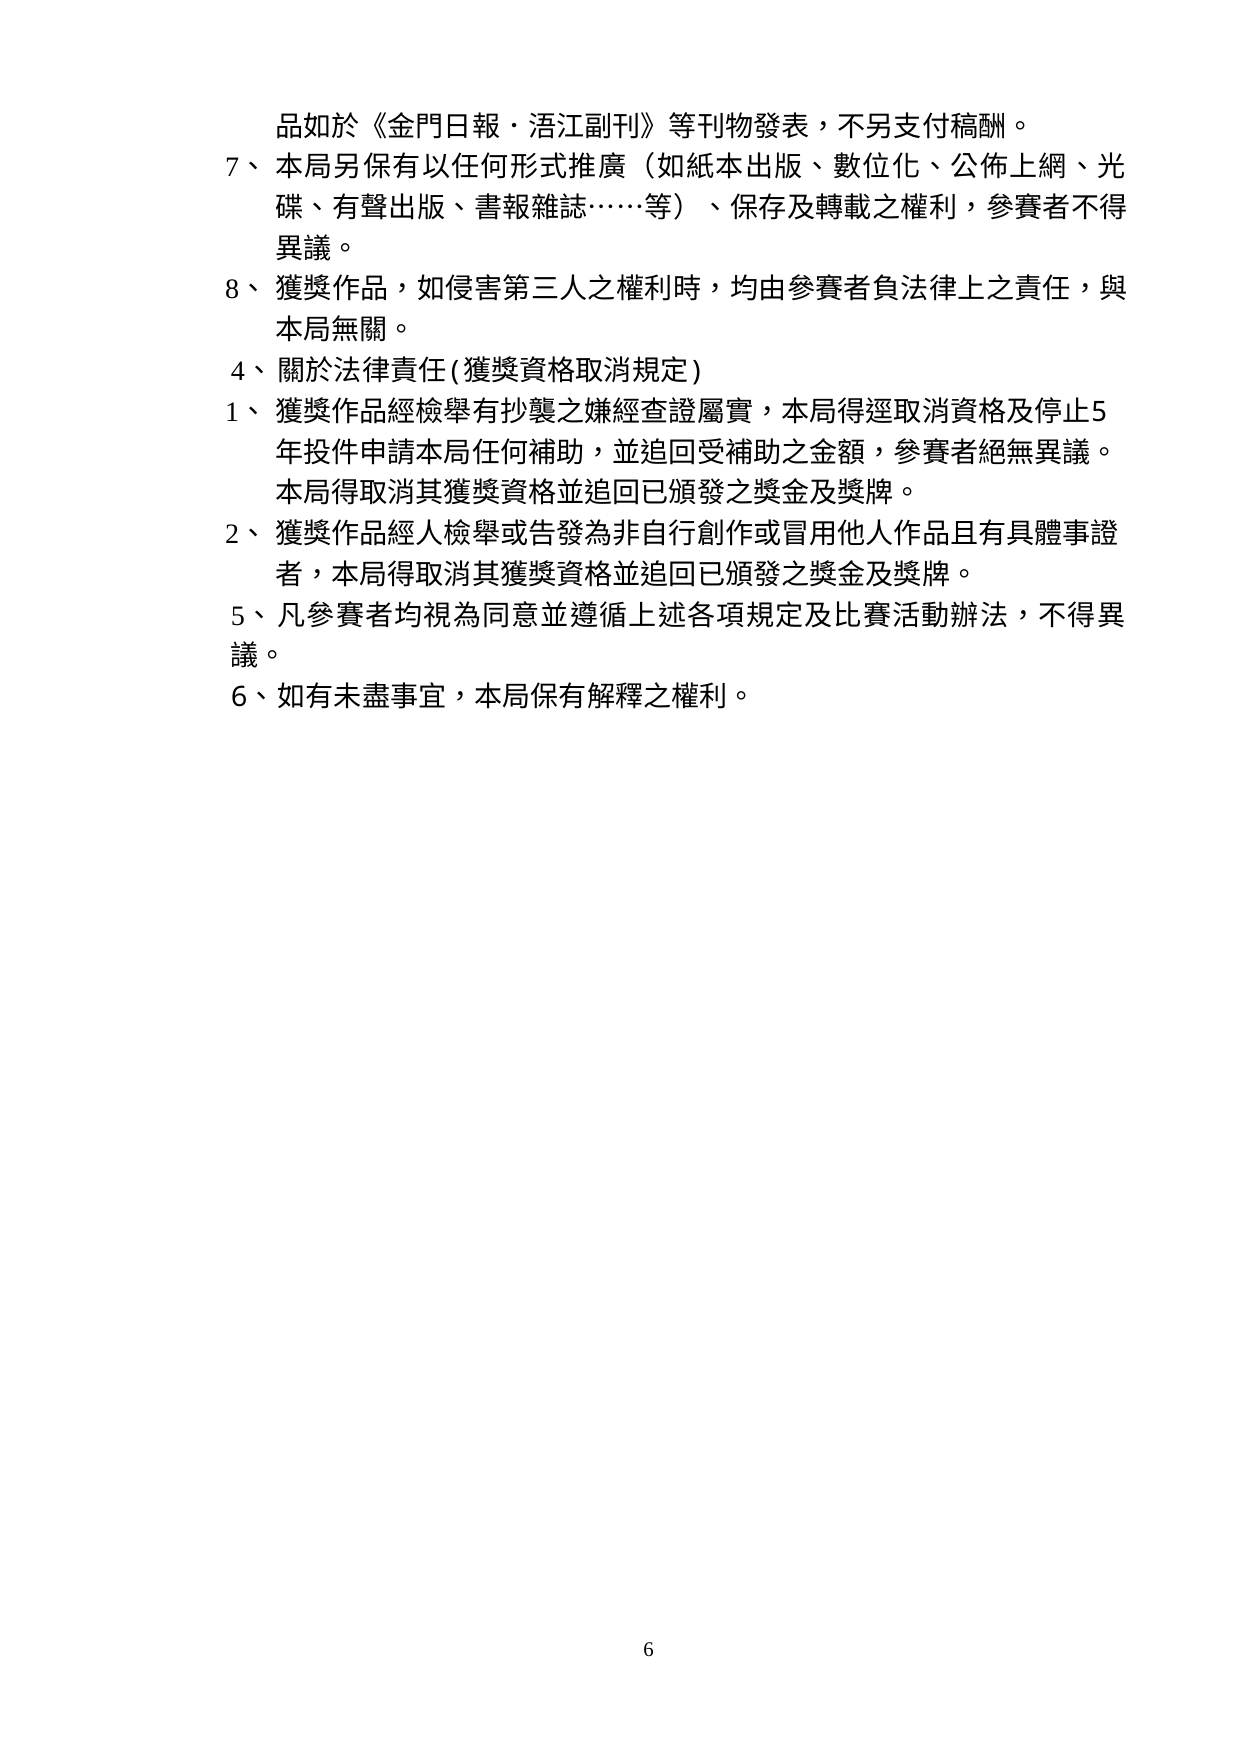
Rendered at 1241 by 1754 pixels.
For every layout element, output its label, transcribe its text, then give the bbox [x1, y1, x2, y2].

list 獲獎作品，如侵害第三人之權利時，均由參賽者負法律上之責任，與本局無關。 [225, 266, 1128, 348]
list 關於法律責任(獲獎資格取消規定) [231, 348, 1128, 389]
list 如有未盡事宜，本局保有解釋之權利。 [231, 674, 1128, 715]
list 品如於《金門日報．浯江副刊》等刊物發表，不另支付稿酬。 [225, 103, 1128, 144]
list 獲獎作品經檢舉有抄襲之嫌經查證屬實，本局得逕取消資格及停止5年投件申請本局任何補助，並追回受補助之金額，參賽者絕無異議。本局得取消其獲獎資格並追回已頒發之獎金及獎牌。 [225, 389, 1128, 511]
list 凡參賽者均視為同意並遵循上述各項規定及比賽活動辦法，不得異議。 [231, 592, 1128, 674]
list 獲獎作品經人檢舉或告發為非自行創作或冒用他人作品且有具體事證者，本局得取消其獲獎資格並追回已頒發之獎金及獎牌。 [225, 511, 1128, 592]
list 本局另保有以任何形式推廣（如紙本出版、數位化、公佈上網、光碟、有聲出版、書報雜誌……等）、保存及轉載之權利，參賽者不得異議。 [225, 144, 1128, 266]
